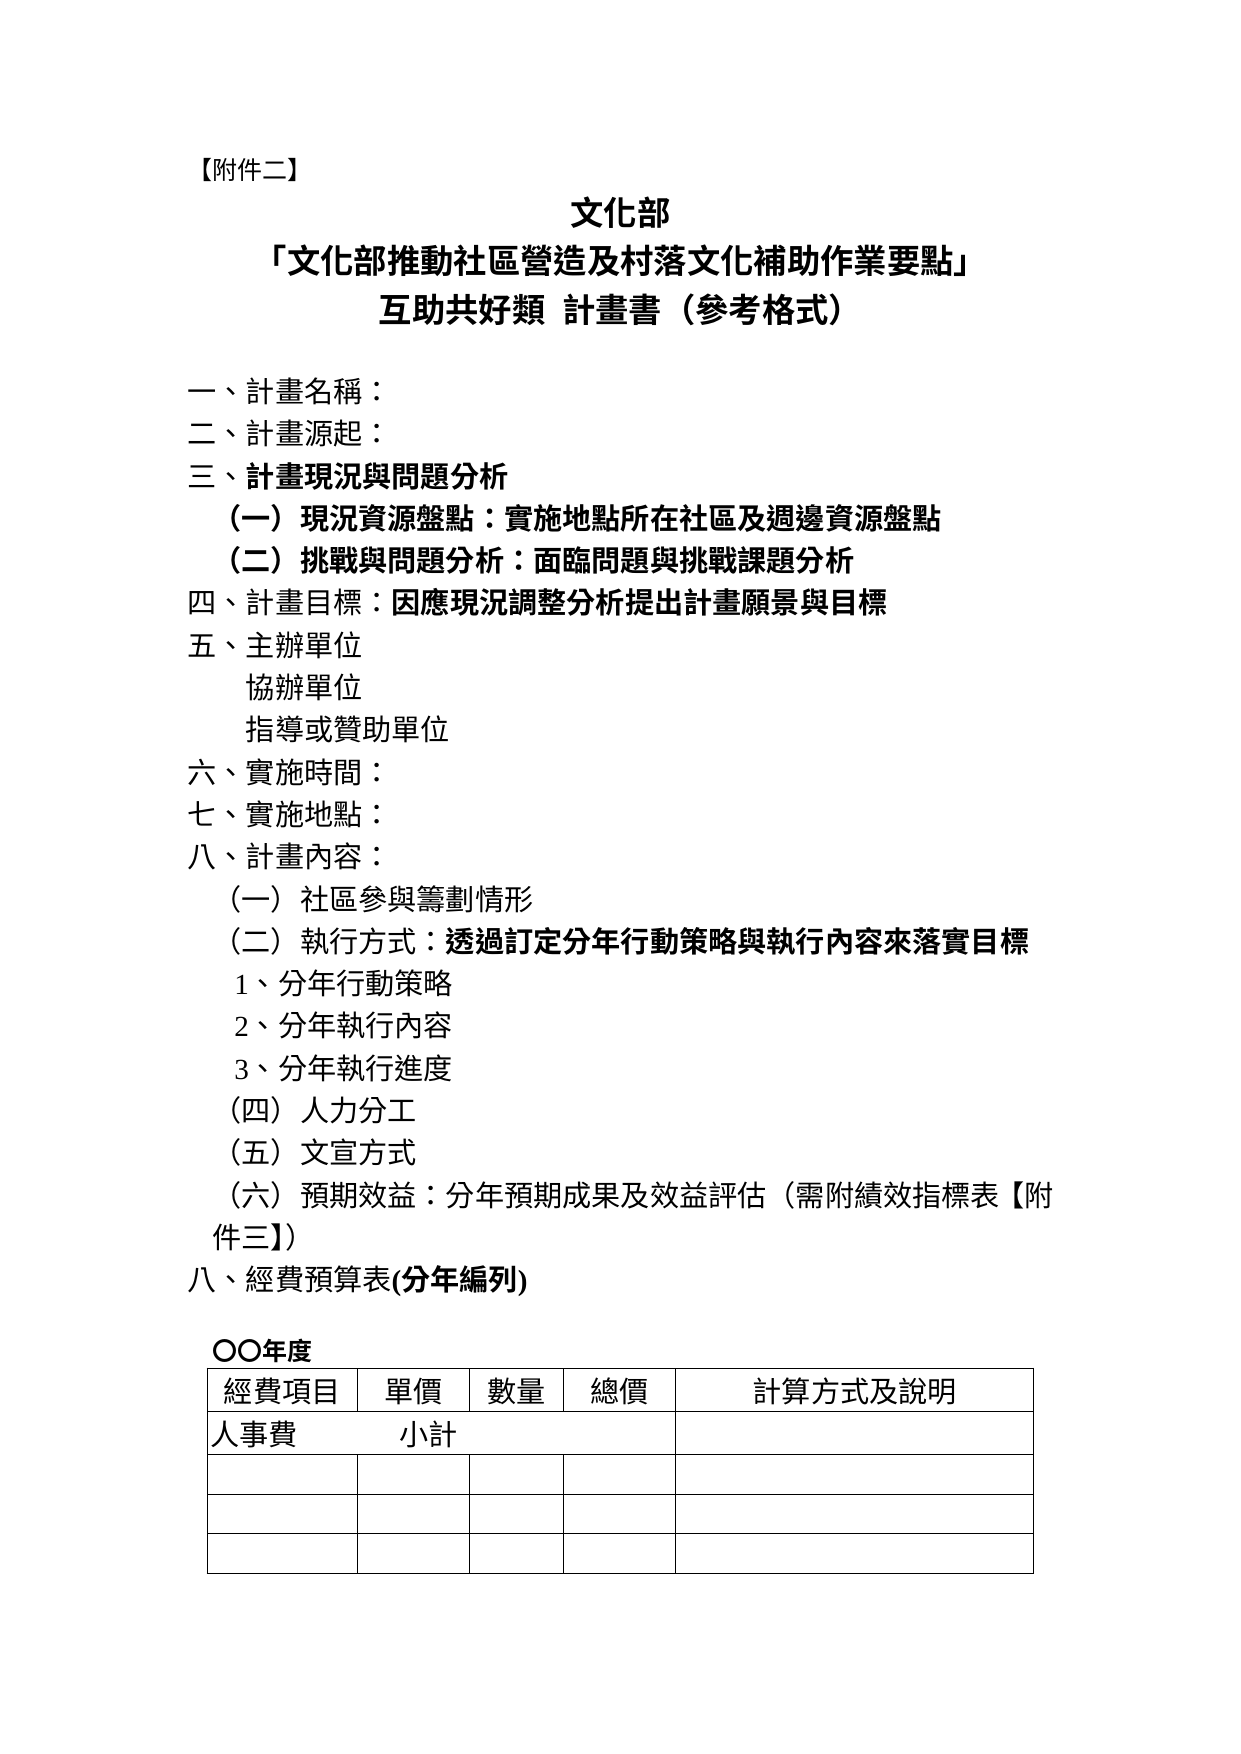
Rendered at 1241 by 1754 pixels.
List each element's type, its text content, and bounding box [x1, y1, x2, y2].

table_cell [470, 1495, 563, 1533]
text 【附件二】 [187, 151, 1053, 187]
table_cell 人事費 小計 [208, 1412, 675, 1454]
table_cell [564, 1495, 675, 1533]
table_cell [676, 1455, 1033, 1494]
text 文化部 [187, 187, 1053, 235]
table_cell [676, 1534, 1033, 1573]
table_cell [564, 1455, 675, 1494]
table_cell [208, 1495, 357, 1533]
text 三、計畫現況與問題分析 [187, 453, 1053, 495]
text 協辦單位 [187, 664, 1053, 707]
table_cell [470, 1455, 563, 1494]
text （二）挑戰與問題分析：面臨問題與挑戰課題分析 [212, 538, 1053, 580]
text 互助共好類 計畫書（參考格式） [187, 283, 1053, 332]
table_cell [208, 1455, 357, 1494]
table_header 單價 [358, 1369, 469, 1411]
table_header 數量 [470, 1369, 563, 1411]
text 「文化部推動社區營造及村落文化補助作業要點」 [187, 235, 1053, 283]
text （五）文宣方式 [212, 1130, 1053, 1172]
text （二）執行方式：透過訂定分年行動策略與執行內容來落實目標 [212, 918, 1053, 961]
text 3、分年執行進度 [212, 1045, 1053, 1087]
text 五、主辦單位 [187, 622, 1053, 664]
text 2、分年執行內容 [212, 1003, 1053, 1045]
table_header 經費項目 [208, 1369, 357, 1411]
table_cell [564, 1534, 675, 1573]
text 指導或贊助單位 [187, 707, 1053, 749]
text 六、實施時間： [187, 749, 1053, 791]
text 一、計畫名稱： [187, 368, 1053, 411]
table_cell [676, 1495, 1033, 1533]
table_cell [358, 1455, 469, 1494]
table_cell [208, 1534, 357, 1573]
text （六）預期效益：分年預期成果及效益評估（需附績效指標表【附件三】） [212, 1172, 1053, 1257]
text 〇〇年度 [212, 1331, 1053, 1367]
table_cell [358, 1495, 469, 1533]
text （一）社區參與籌劃情形 [212, 876, 1053, 918]
table_cell [470, 1534, 563, 1573]
text 七、實施地點： [187, 791, 1053, 834]
text 八、計畫內容： [187, 834, 1053, 876]
table_cell [358, 1534, 469, 1573]
text 四、計畫目標：因應現況調整分析提出計畫願景與目標 [187, 580, 1053, 622]
text （四）人力分工 [212, 1087, 1053, 1130]
text 二、計畫源起： [187, 411, 1053, 453]
text 1、分年行動策略 [212, 961, 1053, 1003]
text （一）現況資源盤點：實施地點所在社區及週邊資源盤點 [212, 495, 1053, 538]
text 八、經費預算表(分年編列) [187, 1257, 1053, 1299]
table_header 總價 [564, 1369, 675, 1411]
table_cell [676, 1412, 1033, 1454]
table_header 計算方式及說明 [676, 1369, 1033, 1411]
